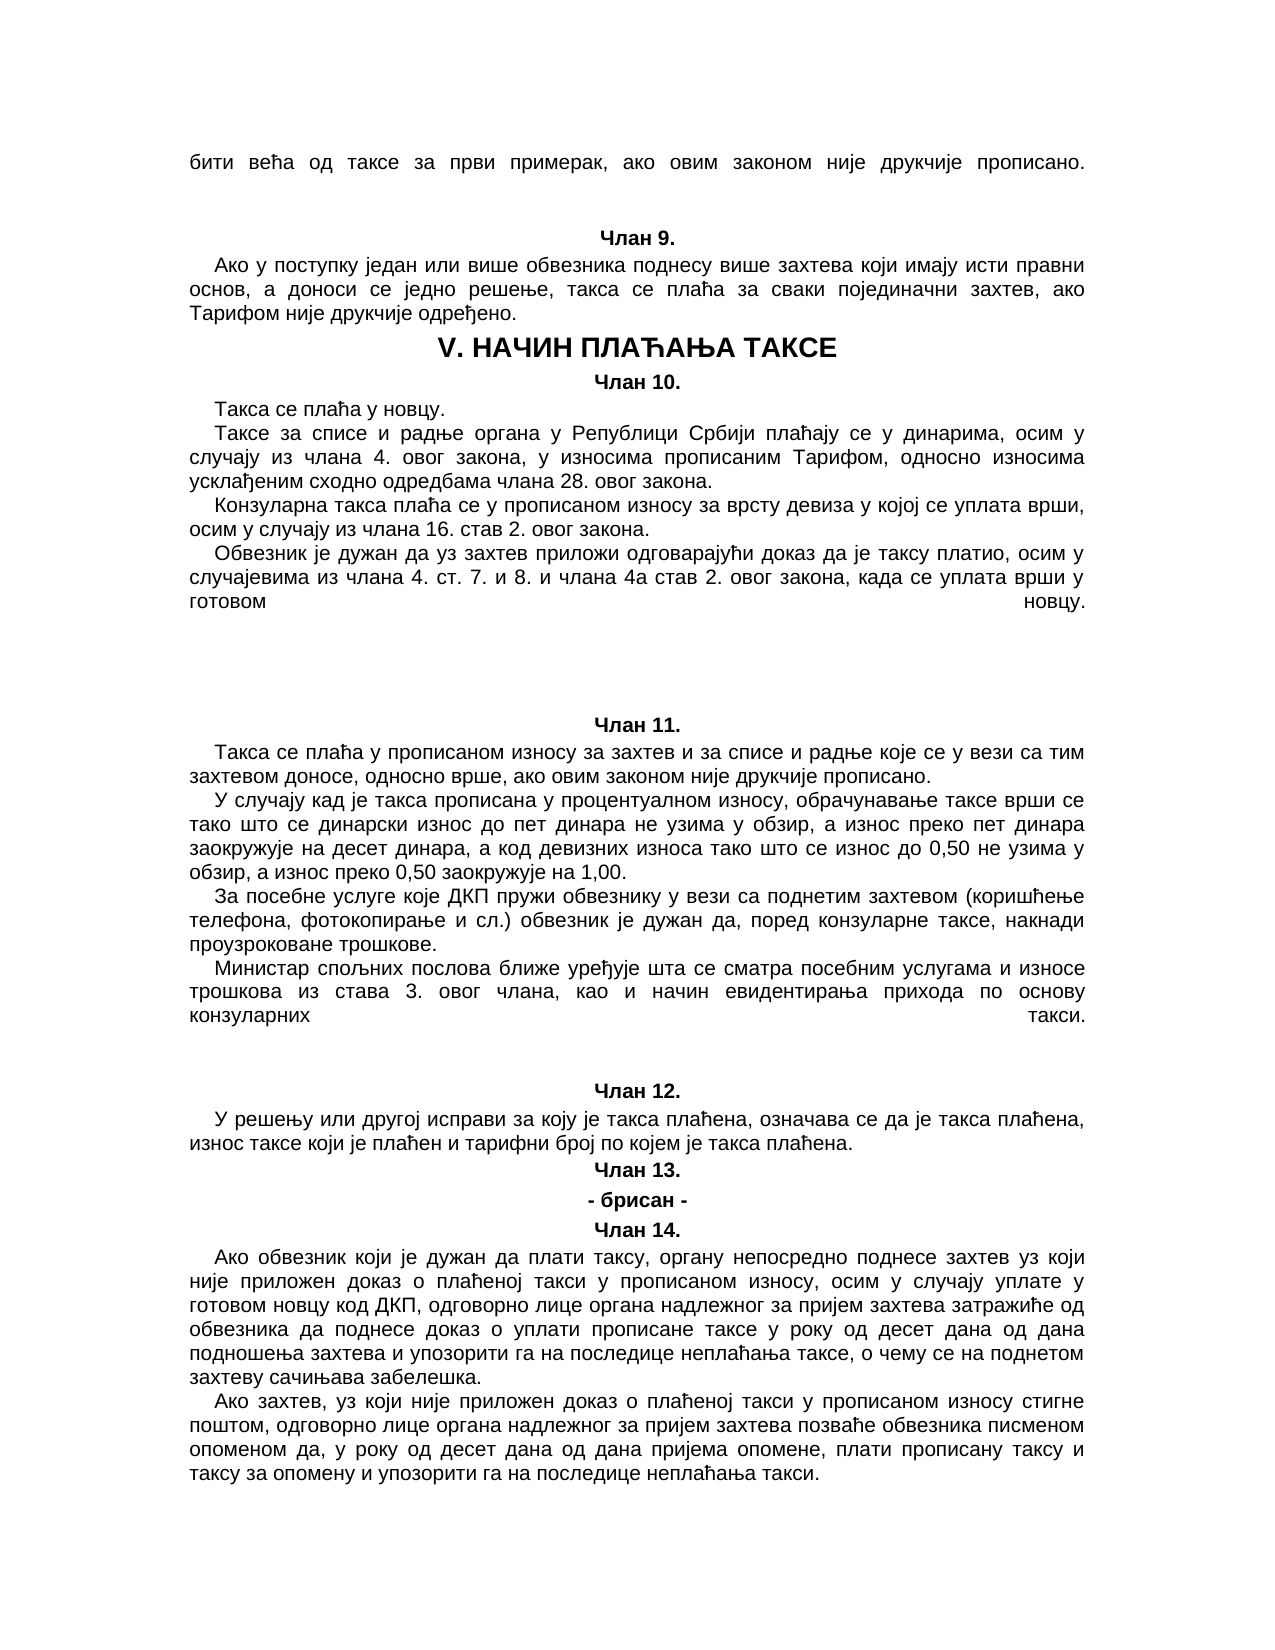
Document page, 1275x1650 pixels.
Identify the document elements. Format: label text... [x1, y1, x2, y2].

text Члан 10. [150, 370, 1125, 394]
text Члан 14. [150, 1218, 1125, 1242]
text Ако захтев, уз који није приложен доказ о плаћеној такси у прописаном износу стигне поштом, одговорно лице органа надлежног за пријем захтева позваће обвезника писменом опоменом да, у року од десет дана од дана пријема опомене, плати прописану таксу и таксу за опомену и упозорити га на последице неплаћања такси. [189, 1389, 1086, 1484]
text Ако у поступку један или више обвезника поднесу више захтева који имају исти правни основ, а доноси се једно решење, такса се плаћа за сваки појединачни захтев, ако Тарифом није друкчије одређено. [189, 253, 1086, 325]
text Члан 11. [150, 713, 1125, 737]
text бити већа од таксе за први примерак, ако овим законом није друкчије прописано. [189, 150, 1086, 198]
text Ако обвезник који је дужан да плати таксу, органу непосредно поднесе захтев уз који није приложен доказ о плаћеној такси у прописаном износу, осим у случају уплате у готовом новцу код ДКП, одговорно лице органа надлежног за пријем захтева затражиће од обвезника да поднесе доказ о уплати прописане таксе у року од десет дана од дана подношења захтева и упозорити га на последице неплаћања таксе, о чему се на поднетом захтеву сачињава забелешка. [189, 1245, 1086, 1389]
text Такса се плаћа у прописаном износу за захтев и за списе и радње које се у вези са тим захтевом доносе, односно врше, ако овим законом није друкчије прописано. [189, 740, 1086, 788]
text Таксе за списе и радње органа у Републици Србији плаћају се у динарима, осим у случају из члана 4. овог закона, у износима прописаним Тарифом, односно износима усклађеним сходно одредбама члана 28. овог закона. [189, 421, 1086, 493]
text За посебне услуге које ДКП пружи обвезнику у вези са поднетим захтевом (коришћење телефона, фотокопирање и сл.) обвезник је дужан да, поред конзуларне таксе, накнади проузроковане трошкове. [189, 883, 1086, 955]
text Члан 13. [150, 1157, 1125, 1181]
text У решењу или другој исправи за коју је такса плаћена, означава се да је такса плаћена, износ таксе који је плаћен и тарифни број по којем је такса плаћена. [189, 1106, 1086, 1154]
text V. НАЧИН ПЛАЋАЊА ТАКСЕ [173, 331, 1102, 364]
text У случају кад је такса прописана у процентуалном износу, обрачунавање таксе врши се тако што се динарски износ до пет динара не узима у обзир, а износ преко пет динара заокружује на десет динара, а код девизних износа тако што се износ до 0,50 не узима у обзир, а износ преко 0,50 заокружује на 1,00. [189, 788, 1086, 883]
text Министар спољних послова ближе уређује шта се сматра посебним услугама и износе трошкова из става 3. овог члана, као и начин евидентирања прихода по основу конзуларних такси. [189, 955, 1086, 1051]
text Обвезник је дужан да уз захтев приложи одговарајући доказ да је таксу платио, осим у случајевима из члана 4. ст. 7. и 8. и члана 4а став 2. овог закона, када се уплата врши у готовом новцу. [189, 541, 1086, 661]
text Конзуларна такса плаћа се у прописаном износу за врсту девиза у којој се уплата врши, осим у случају из члана 16. став 2. овог закона. [189, 493, 1086, 541]
text - брисан - [150, 1188, 1125, 1212]
text Члан 12. [150, 1079, 1125, 1103]
text Члан 9. [150, 226, 1125, 250]
text Такса се плаћа у новцу. [189, 397, 1086, 421]
